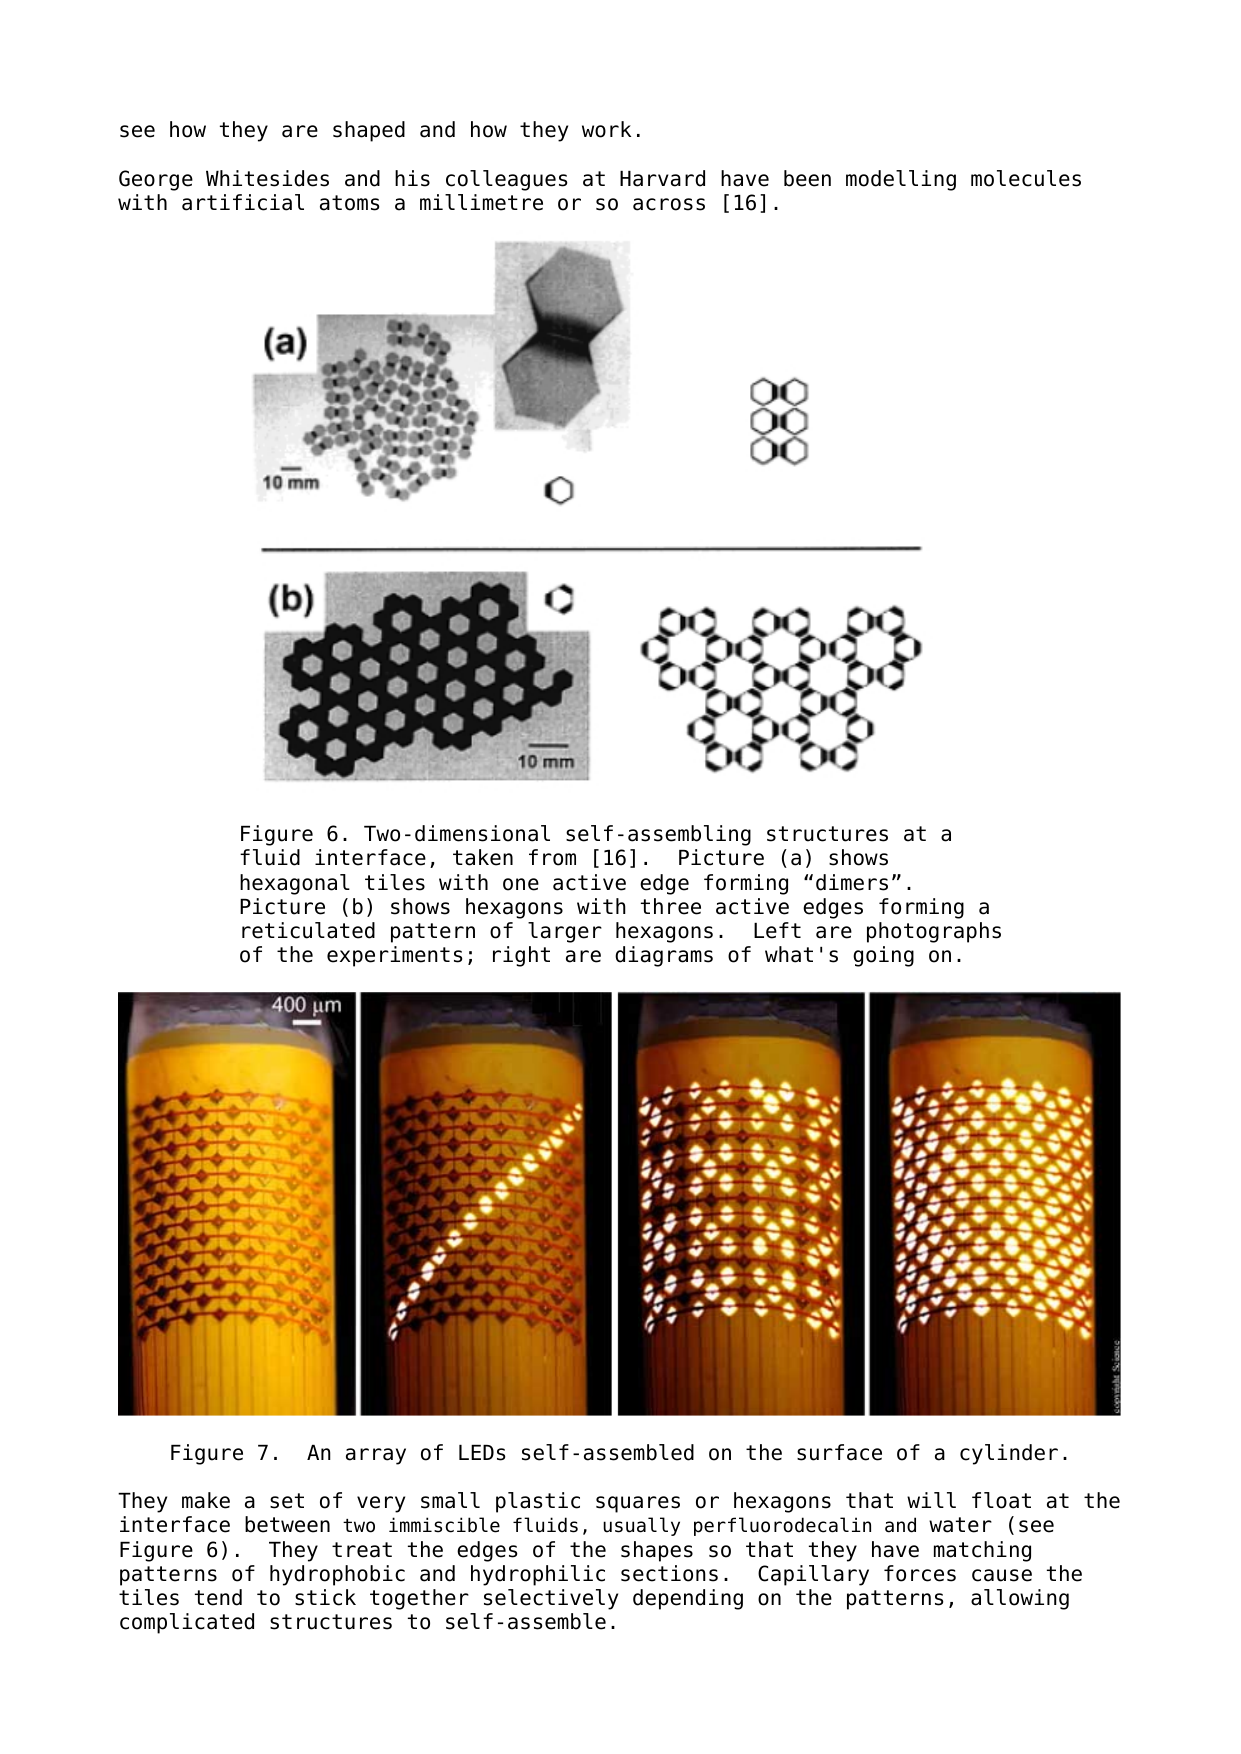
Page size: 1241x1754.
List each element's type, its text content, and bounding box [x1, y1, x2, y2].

text see how they are shaped and how they work. [118, 118, 1122, 142]
text George Whitesides and his colleagues at Harvard have been modelling molecules with artificial atoms a millimetre or so across [16]. [118, 167, 1122, 215]
text They make a set of very small plastic squares or hexagons that will float at the interface between two immiscible fluids, usually perfluorodecalin and water (see Figure 6). They treat the edges of the shapes so that they have matching patterns of hydrophobic and hydrophilic sections. Capillary forces cause the tiles tend to stick together selectively depending on the patterns, allowing complicated structures to self-assemble. [118, 1489, 1122, 1635]
picture [118, 991, 1122, 1417]
text Figure 6. Two-dimensional self-assembling structures at a fluid interface, taken from [16]. Picture (a) shows hexagonal tiles with one active edge forming “dimers”. Picture (b) shows hexagons with three active edges forming a reticulated pattern of larger hexagons. Left are photographs of the experiments; right are diagrams of what's going on. [238, 822, 1003, 968]
picture [225, 219, 956, 799]
text Figure 7. An array of LEDs self-assembled on the surface of a cylinder. [118, 1441, 1122, 1465]
